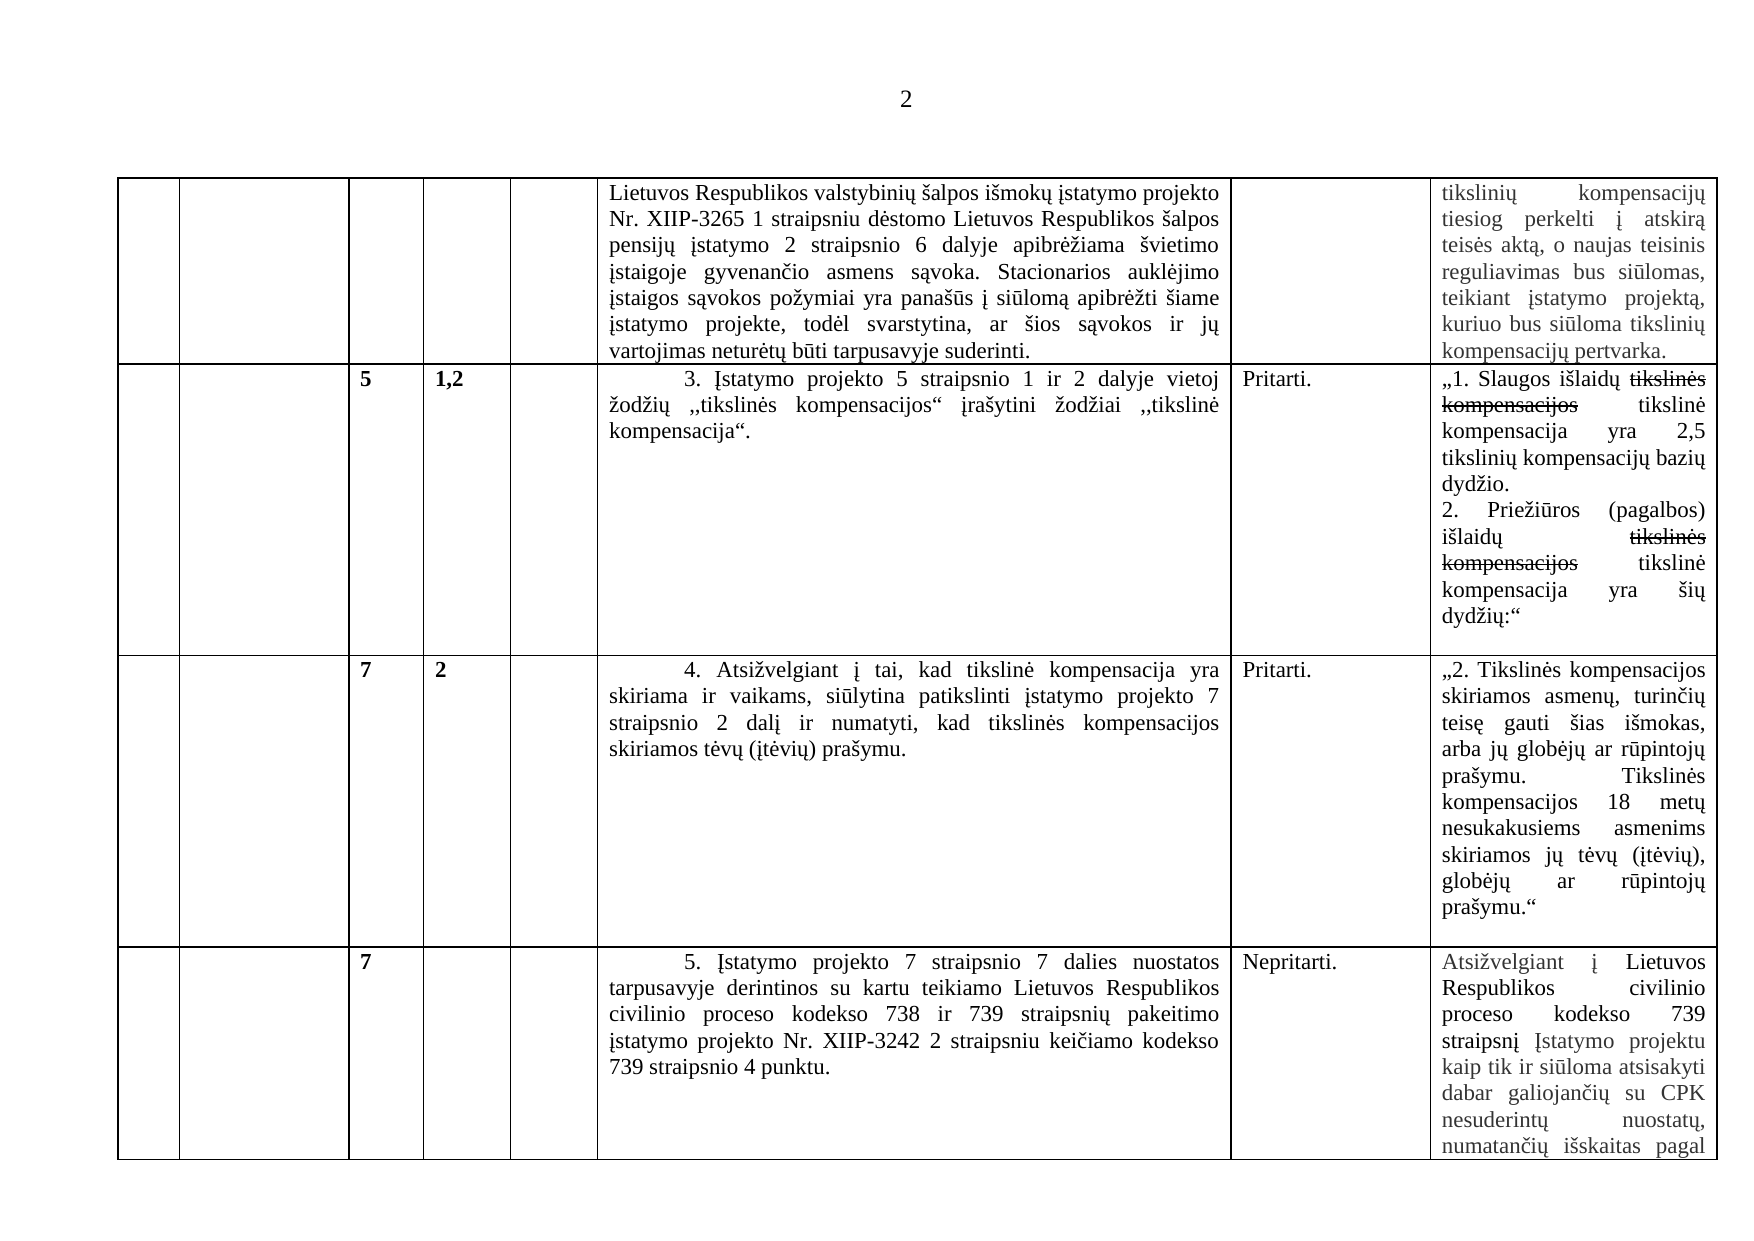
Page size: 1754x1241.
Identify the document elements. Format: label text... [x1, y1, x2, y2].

table_cell [511, 656, 597, 946]
table_cell [350, 179, 423, 363]
table_cell Pritarti. [1232, 365, 1430, 655]
table_cell 5 [350, 365, 423, 655]
table_cell tikslinių kompensacijų tiesiog perkelti į atskirą teisės aktą, o naujas teisinis reguliavimas bus siūlomas, teikiant įstatymo projektą, kuriuo bus siūloma tikslinių kompensacijų pertvarka. [1431, 179, 1716, 363]
table_cell 2 [424, 656, 510, 946]
table_cell [180, 656, 348, 946]
table_cell Atsižvelgiant į Lietuvos Respublikos civilinio proceso kodekso 739 straipsnį Įstatymo projektu kaip tik ir siūloma atsisakyti dabar galiojančių su CPK nesuderintų nuostatų, numatančių išskaitas pagal [1431, 948, 1716, 1158]
table_cell 7 [350, 948, 423, 1158]
table_cell [424, 179, 510, 363]
table_cell „1. Slaugos išlaidų tikslinės kompensacijos tikslinė kompensacija yra 2,5 tikslinių kompensacijų bazių dydžio. 2. Priežiūros (pagalbos) išlaidų tikslinės kompensacijos tikslinė kompensacija yra šių dydžių:“ [1431, 365, 1716, 655]
table_cell [119, 656, 179, 946]
table_cell 7 [350, 656, 423, 946]
table_cell Nepritarti. [1232, 948, 1430, 1158]
table_cell „2. Tikslinės kompensacijos skiriamos asmenų, turinčių teisę gauti šias išmokas, arba jų globėjų ar rūpintojų prašymu. Tikslinės kompensacijos 18 metų nesukakusiems asmenims skiriamos jų tėvų (įtėvių), globėjų ar rūpintojų prašymu.“ [1431, 656, 1716, 946]
table_cell 1,2 [424, 365, 510, 655]
table_cell Lietuvos Respublikos valstybinių šalpos išmokų įstatymo projekto Nr. XIIP-3265 1 straipsniu dėstomo Lietuvos Respublikos šalpos pensijų įstatymo 2 straipsnio 6 dalyje apibrėžiama švietimo įstaigoje gyvenančio asmens sąvoka. Stacionarios auklėjimo įstaigos sąvokos požymiai yra panašūs į siūlomą apibrėžti šiame įstatymo projekte, todėl svarstytina, ar šios sąvokos ir jų vartojimas neturėtų būti tarpusavyje suderinti. [598, 179, 1230, 363]
table_cell 4. Atsižvelgiant į tai, kad tikslinė kompensacija yra skiriama ir vaikams, siūlytina patikslinti įstatymo projekto 7 straipsnio 2 dalį ir numatyti, kad tikslinės kompensacijos skiriamos tėvų (įtėvių) prašymu. [598, 656, 1230, 946]
table_cell [1232, 179, 1430, 363]
table_cell [511, 179, 597, 363]
table_cell [180, 948, 348, 1158]
table_cell [119, 948, 179, 1158]
table_cell [119, 365, 179, 655]
table_cell Pritarti. [1232, 656, 1430, 946]
table_cell [424, 948, 510, 1158]
table_cell [119, 179, 179, 363]
table_cell [180, 365, 348, 655]
table_cell [180, 179, 348, 363]
table_cell [511, 365, 597, 655]
table_cell 5. Įstatymo projekto 7 straipsnio 7 dalies nuostatos tarpusavyje derintinos su kartu teikiamo Lietuvos Respublikos civilinio proceso kodekso 738 ir 739 straipsnių pakeitimo įstatymo projekto Nr. XIIP-3242 2 straipsniu keičiamo kodekso 739 straipsnio 4 punktu. [598, 948, 1230, 1158]
table_cell [511, 948, 597, 1158]
table_cell 3. Įstatymo projekto 5 straipsnio 1 ir 2 dalyje vietoj žodžių ,,tikslinės kompensacijos“ įrašytini žodžiai ,,tikslinė kompensacija“. [598, 365, 1230, 655]
